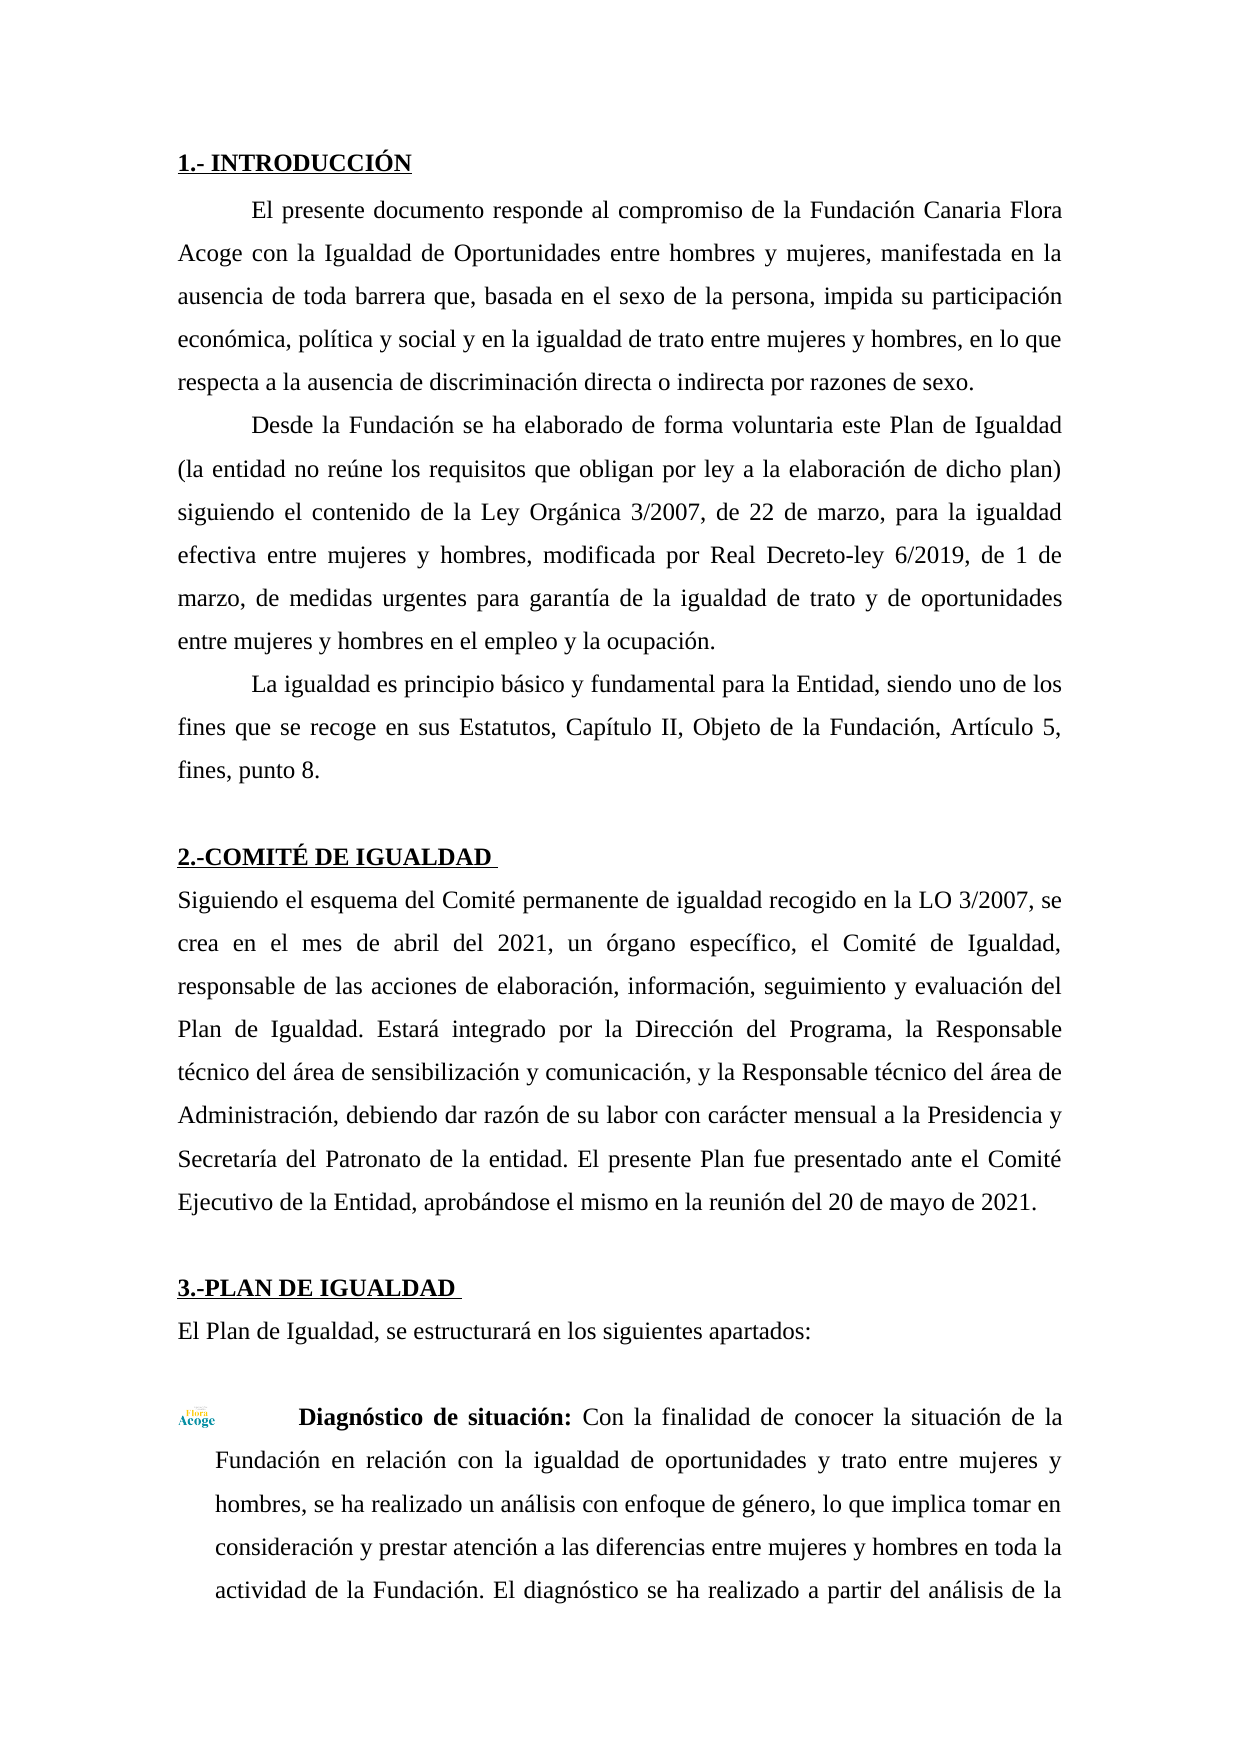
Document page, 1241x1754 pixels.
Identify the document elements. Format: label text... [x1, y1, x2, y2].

text 3.-PLAN DE IGUALDAD [177, 1273, 1063, 1302]
text El presente documento responde al compromiso de la Fundación Canaria Flora Acoge con la Igualdad de Oportunidades entre hombres y mujeres, manifestada en la ausencia de toda barrera que, basada en el sexo de la persona, impida su participación económica, política y social y en la igualdad de trato entre mujeres y hombres, en lo que respecta a la ausencia de discriminación directa o indirecta por razones de sexo. [177, 195, 1063, 396]
text Desde la Fundación se ha elaborado de forma voluntaria este Plan de Igualdad (la entidad no reúne los requisitos que obligan por ley a la elaboración de dicho plan) siguiendo el contenido de la Ley Orgánica 3/2007, de 22 de marzo, para la igualdad efectiva entre mujeres y hombres, modificada por Real Decreto-ley 6/2019, de 1 de marzo, de medidas urgentes para garantía de la igualdad de trato y de oportunidades entre mujeres y hombres en el empleo y la ocupación. [177, 411, 1063, 655]
list Diagnóstico de situación: Con la finalidad de conocer la situación de la Fundación en relación con la igualdad de oportunidades y trato entre mujeres y hombres, se ha realizado un análisis con enfoque de género, lo que implica tomar en consideración y prestar atención a las diferencias entre mujeres y hombres en toda la actividad de la Fundación. El diagnóstico se ha realizado a partir del análisis de la [177, 1402, 1063, 1604]
text La igualdad es principio básico y fundamental para la Entidad, siendo uno de los fines que se recoge en sus Estatutos, Capítulo II, Objeto de la Fundación, Artículo 5, fines, punto 8. [177, 669, 1063, 784]
text 2.-COMITÉ DE IGUALDAD [177, 842, 1063, 871]
text 1.- INTRODUCCIÓN [177, 148, 1063, 176]
text Siguiendo el esquema del Comité permanente de igualdad recogido en la LO 3/2007, se crea en el mes de abril del 2021, un órgano específico, el Comité de Igualdad, responsable de las acciones de elaboración, información, seguimiento y evaluación del Plan de Igualdad. Estará integrado por la Dirección del Programa, la Responsable técnico del área de sensibilización y comunicación, y la Responsable técnico del área de Administración, debiendo dar razón de su labor con carácter mensual a la Presidencia y Secretaría del Patronato de la entidad. El presente Plan fue presentado ante el Comité Ejecutivo de la Entidad, aprobándose el mismo en la reunión del 20 de mayo de 2021. [177, 885, 1063, 1216]
text El Plan de Igualdad, se estructurará en los siguientes apartados: [177, 1316, 1063, 1345]
